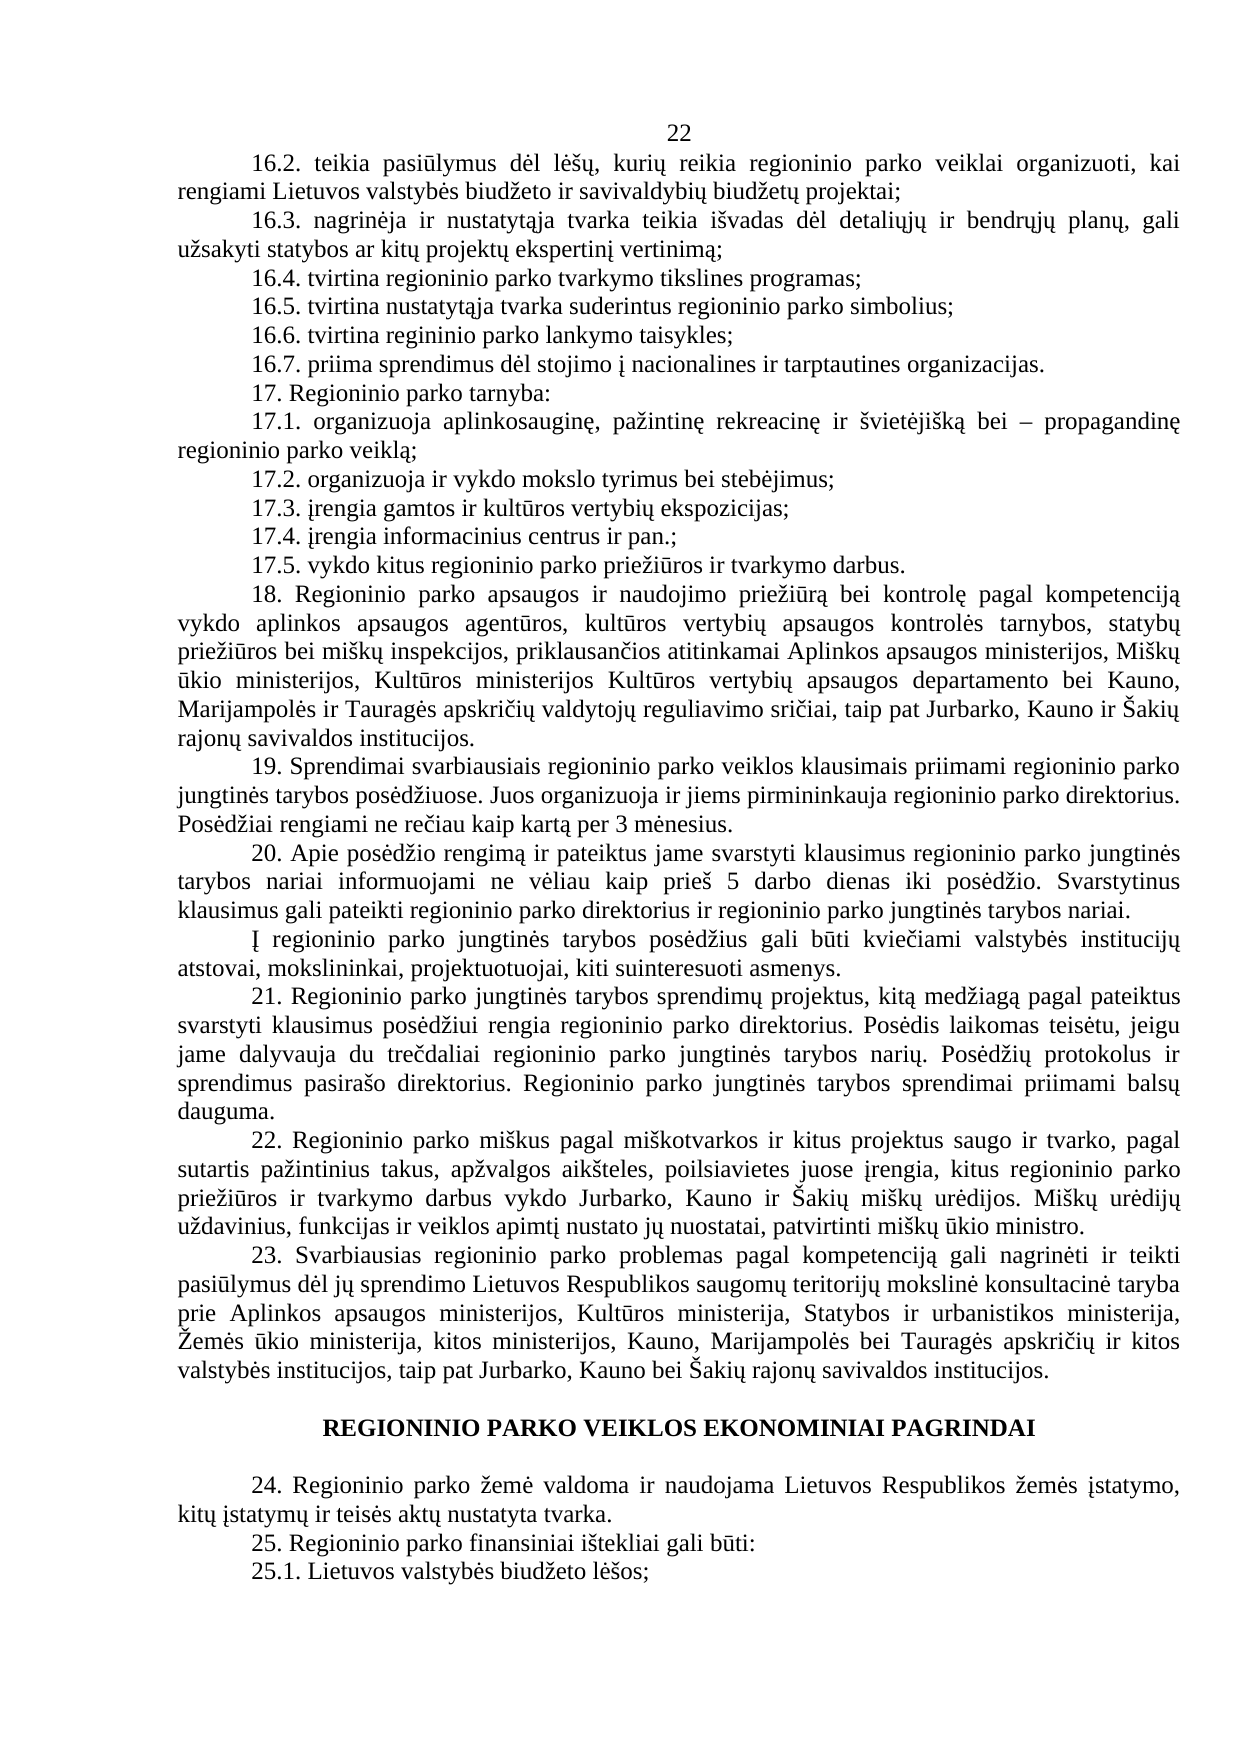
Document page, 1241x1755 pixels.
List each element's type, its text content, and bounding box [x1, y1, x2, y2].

text 25. Regioninio parko finansiniai ištekliai gali būti: [177, 1528, 1181, 1556]
text 16.7. priima sprendimus dėl stojimo į nacionalines ir tarptautines organizacijas. [177, 349, 1181, 378]
text 19. Sprendimai svarbiausiais regioninio parko veiklos klausimais priimami regioninio parko jungtinės tarybos posėdžiuose. Juos organizuoja ir jiems pirmininkauja regioninio parko direktorius. Posėdžiai rengiami ne rečiau kaip kartą per 3 mėnesius. [177, 751, 1181, 838]
text 16.5. tvirtina nustatytąja tvarka suderintus regioninio parko simbolius; [177, 291, 1181, 320]
text 17. Regioninio parko tarnyba: [177, 378, 1181, 406]
text 21. Regioninio parko jungtinės tarybos sprendimų projektus, kitą medžiagą pagal pateiktus svarstyti klausimus posėdžiui rengia regioninio parko direktorius. Posėdis laikomas teisėtu, jeigu jame dalyvauja du trečdaliai regioninio parko jungtinės tarybos narių. Posėdžių protokolus ir sprendimus pasirašo direktorius. Regioninio parko jungtinės tarybos sprendimai priimami balsų dauguma. [177, 981, 1181, 1125]
text Į regioninio parko jungtinės tarybos posėdžius gali būti kviečiami valstybės institucijų atstovai, mokslininkai, projektuotuojai, kiti suinteresuoti asmenys. [177, 924, 1181, 981]
text REGIONINIO PARKO VEIKLOS EKONOMINIAI PAGRINDAI [177, 1413, 1181, 1441]
text 17.5. vykdo kitus regioninio parko priežiūros ir tvarkymo darbus. [177, 550, 1181, 579]
text 23. Svarbiausias regioninio parko problemas pagal kompetenciją gali nagrinėti ir teikti pasiūlymus dėl jų sprendimo Lietuvos Respublikos saugomų teritorijų mokslinė konsultacinė taryba prie Aplinkos apsaugos ministerijos, Kultūros ministerija, Statybos ir urbanistikos ministerija, Žemės ūkio ministerija, kitos ministerijos, Kauno, Marijampolės bei Tauragės apskričių ir kitos valstybės institucijos, taip pat Jurbarko, Kauno bei Šakių rajonų savivaldos institucijos. [177, 1240, 1181, 1384]
text 20. Apie posėdžio rengimą ir pateiktus jame svarstyti klausimus regioninio parko jungtinės tarybos nariai informuojami ne vėliau kaip prieš 5 darbo dienas iki posėdžio. Svarstytinus klausimus gali pateikti regioninio parko direktorius ir regioninio parko jungtinės tarybos nariai. [177, 838, 1181, 924]
text 16.4. tvirtina regioninio parko tvarkymo tikslines programas; [177, 263, 1181, 291]
text 17.3. įrengia gamtos ir kultūros vertybių ekspozicijas; [177, 493, 1181, 521]
text 16.3. nagrinėja ir nustatytąja tvarka teikia išvadas dėl detaliųjų ir bendrųjų planų, gali užsakyti statybos ar kitų projektų ekspertinį vertinimą; [177, 205, 1181, 263]
text 17.2. organizuoja ir vykdo mokslo tyrimus bei stebėjimus; [177, 464, 1181, 493]
text 18. Regioninio parko apsaugos ir naudojimo priežiūrą bei kontrolę pagal kompetenciją vykdo aplinkos apsaugos agentūros, kultūros vertybių apsaugos kontrolės tarnybos, statybų priežiūros bei miškų inspekcijos, priklausančios atitinkamai Aplinkos apsaugos ministerijos, Miškų ūkio ministerijos, Kultūros ministerijos Kultūros vertybių apsaugos departamento bei Kauno, Marijampolės ir Tauragės apskričių valdytojų reguliavimo sričiai, taip pat Jurbarko, Kauno ir Šakių rajonų savivaldos institucijos. [177, 579, 1181, 751]
text 16.2. teikia pasiūlymus dėl lėšų, kurių reikia regioninio parko veiklai organizuoti, kai rengiami Lietuvos valstybės biudžeto ir savivaldybių biudžetų projektai; [177, 148, 1181, 205]
text 24. Regioninio parko žemė valdoma ir naudojama Lietuvos Respublikos žemės įstatymo, kitų įstatymų ir teisės aktų nustatyta tvarka. [177, 1470, 1181, 1528]
text 22. Regioninio parko miškus pagal miškotvarkos ir kitus projektus saugo ir tvarko, pagal sutartis pažintinius takus, apžvalgos aikšteles, poilsiavietes juose įrengia, kitus regioninio parko priežiūros ir tvarkymo darbus vykdo Jurbarko, Kauno ir Šakių miškų urėdijos. Miškų urėdijų uždavinius, funkcijas ir veiklos apimtį nustato jų nuostatai, patvirtinti miškų ūkio ministro. [177, 1125, 1181, 1240]
text 25.1. Lietuvos valstybės biudžeto lėšos; [177, 1556, 1181, 1585]
text 17.4. įrengia informacinius centrus ir pan.; [177, 521, 1181, 550]
text 17.1. organizuoja aplinkosauginę, pažintinę rekreacinę ir švietėjišką bei – propagandinę regioninio parko veiklą; [177, 406, 1181, 464]
text 16.6. tvirtina regininio parko lankymo taisykles; [177, 320, 1181, 349]
